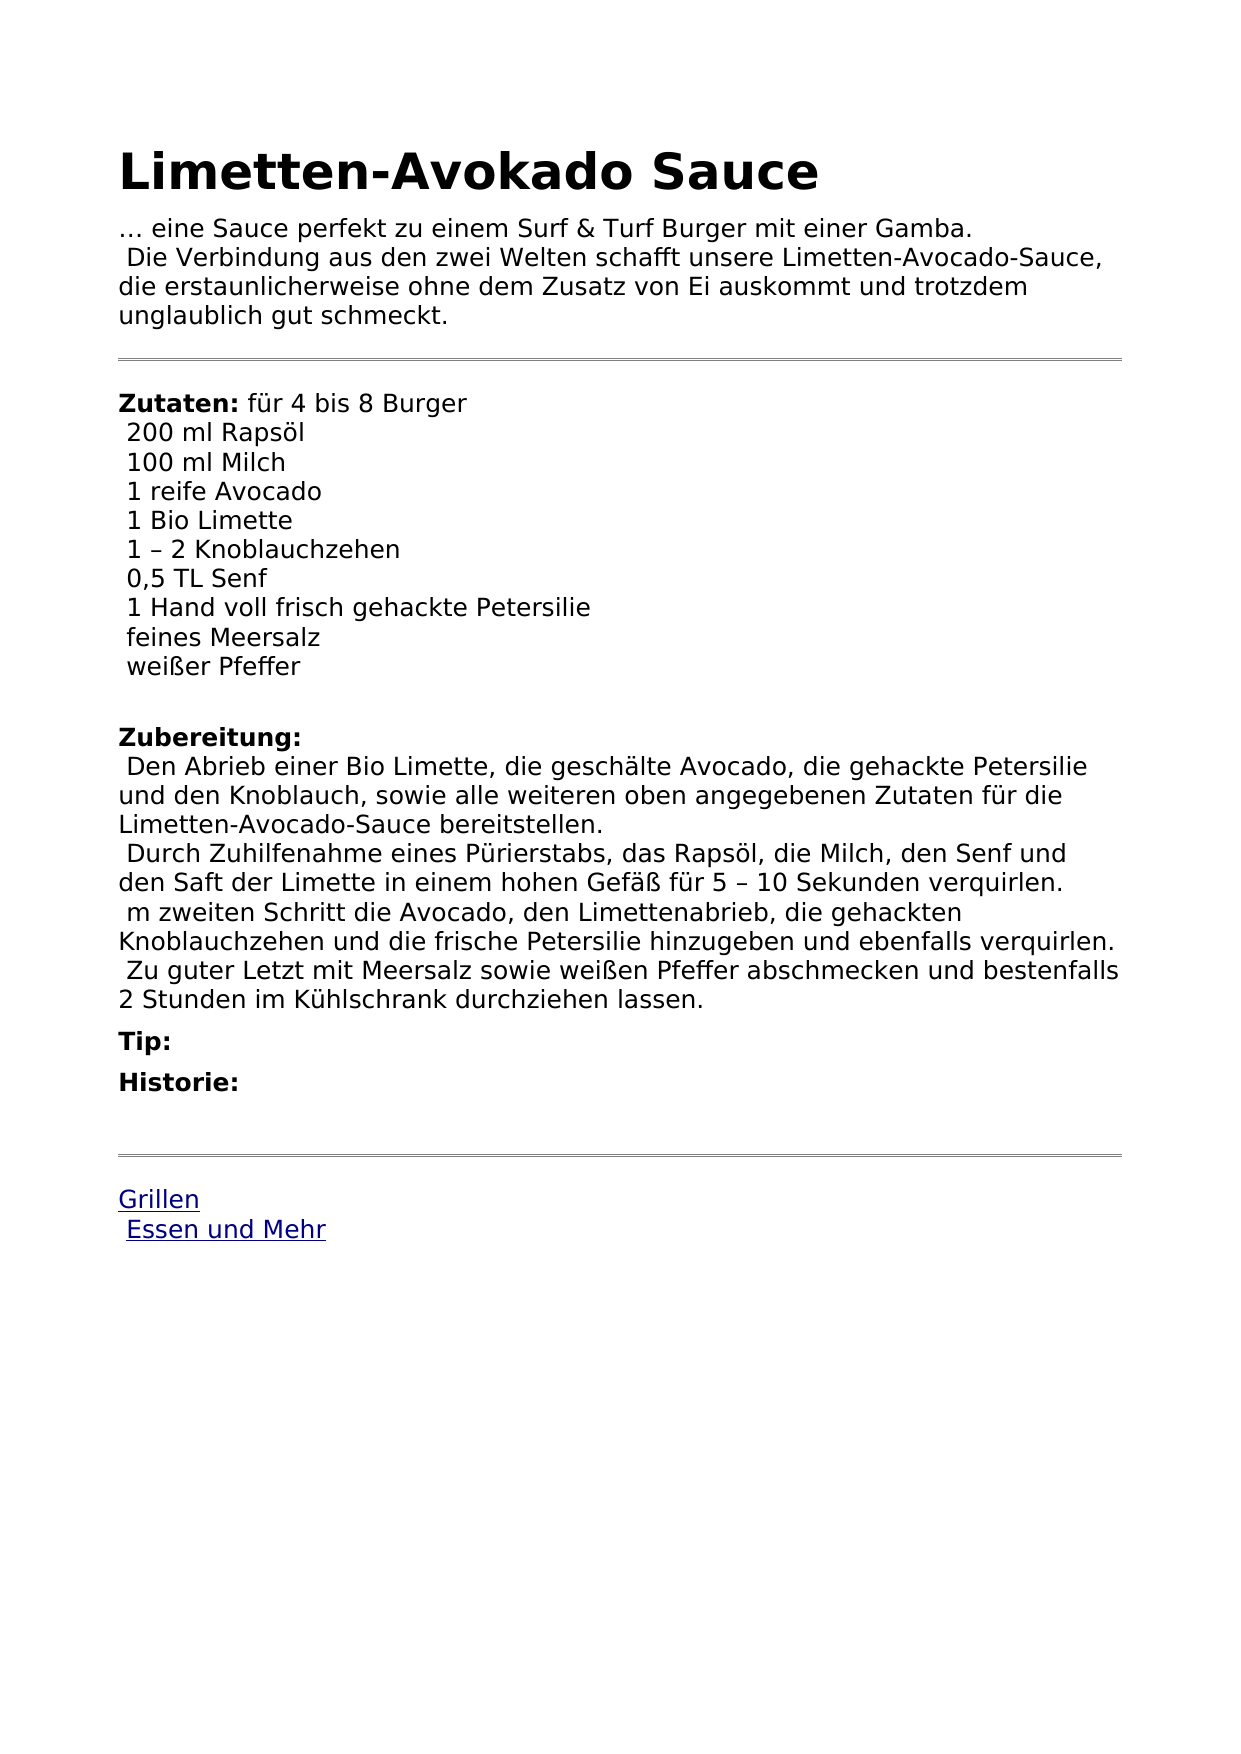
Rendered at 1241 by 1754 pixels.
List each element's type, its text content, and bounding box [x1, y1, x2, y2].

text Zutaten: für 4 bis 8 Burger 200 ml Rapsöl 100 ml Milch 1 reife Avocado 1 Bio Limette 1 – 2 Knoblauchzehen 0,5 TL Senf 1 Hand voll frisch gehackte Petersilie feines Meersalz weißer Pfeffer [118, 389, 1122, 710]
subtitle Limetten-Avokado Sauce [118, 143, 1122, 201]
text Grillen Essen und Mehr [118, 1186, 1122, 1244]
text Historie: [118, 1068, 1122, 1127]
text Tip: [118, 1027, 1122, 1056]
text … eine Sauce perfekt zu einem Surf & Turf Burger mit einer Gamba. Die Verbindung aus den zwei Welten schafft unsere Limetten-Avocado-Sauce, die erstaunlicherweise ohne dem Zusatz von Ei auskommt und trotzdem unglaublich gut schmeckt. [118, 214, 1122, 331]
text Zubereitung: Den Abrieb einer Bio Limette, die geschälte Avocado, die gehackte Petersilie und den Knoblauch, sowie alle weiteren oben angegebenen Zutaten für die Limetten-Avocado-Sauce bereitstellen. Durch Zuhilfenahme eines Pürierstabs, das Rapsöl, die Milch, den Senf und den Saft der Limette in einem hohen Gefäß für 5 – 10 Sekunden verquirlen. m zweiten Schritt die Avocado, den Limettenabrieb, die gehackten Knoblauchzehen und die frische Petersilie hinzugeben und ebenfalls verquirlen. Zu guter Letzt mit Meersalz sowie weißen Pfeffer abschmecken und bestenfalls 2 Stunden im Kühlschrank durchziehen lassen. [118, 723, 1122, 1014]
